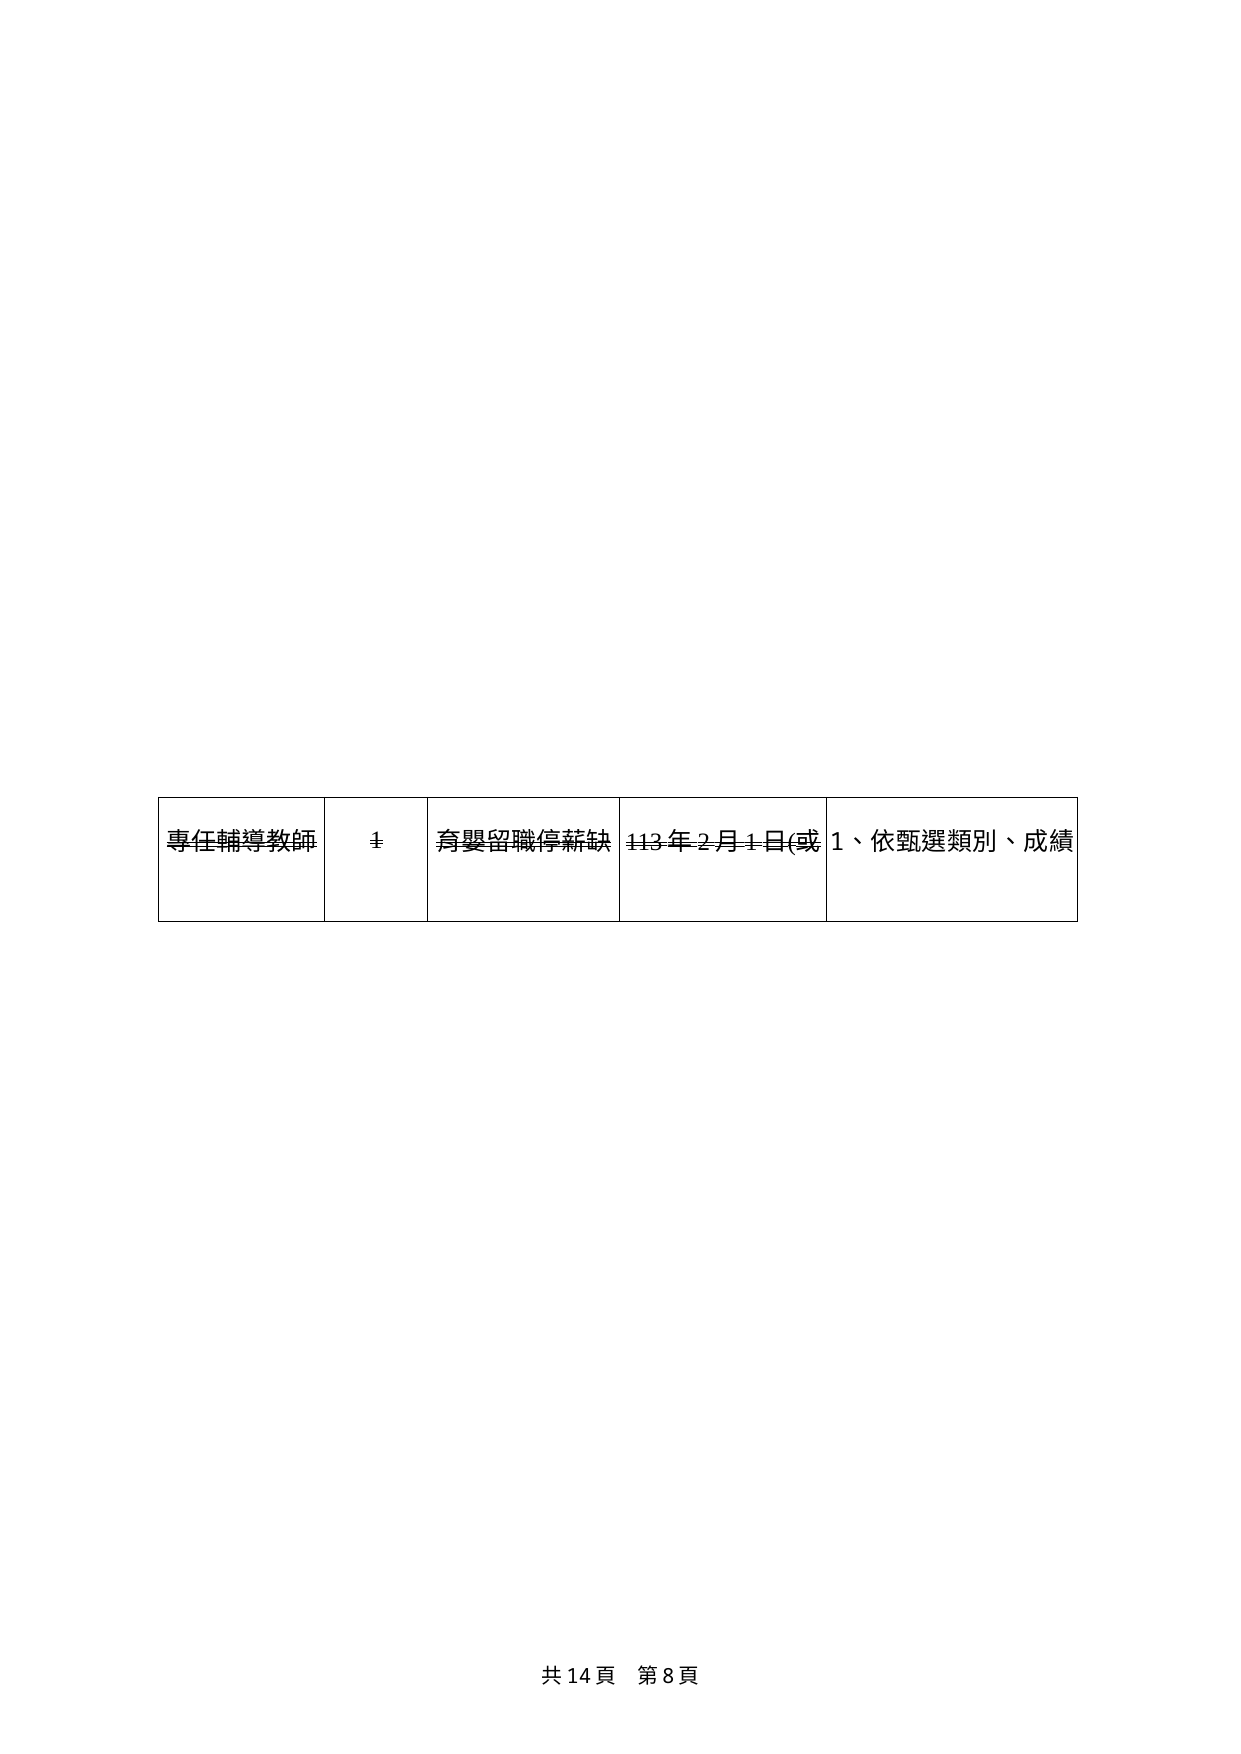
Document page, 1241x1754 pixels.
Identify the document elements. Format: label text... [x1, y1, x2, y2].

table_cell 育嬰留職停薪缺 [428, 798, 619, 921]
table_cell 1 [325, 798, 427, 921]
table_cell 專任輔導教師 [159, 798, 324, 921]
table_cell 113年2月1日(或 [620, 798, 826, 921]
table_cell 1、依甄選類別、成績 [827, 798, 1077, 921]
